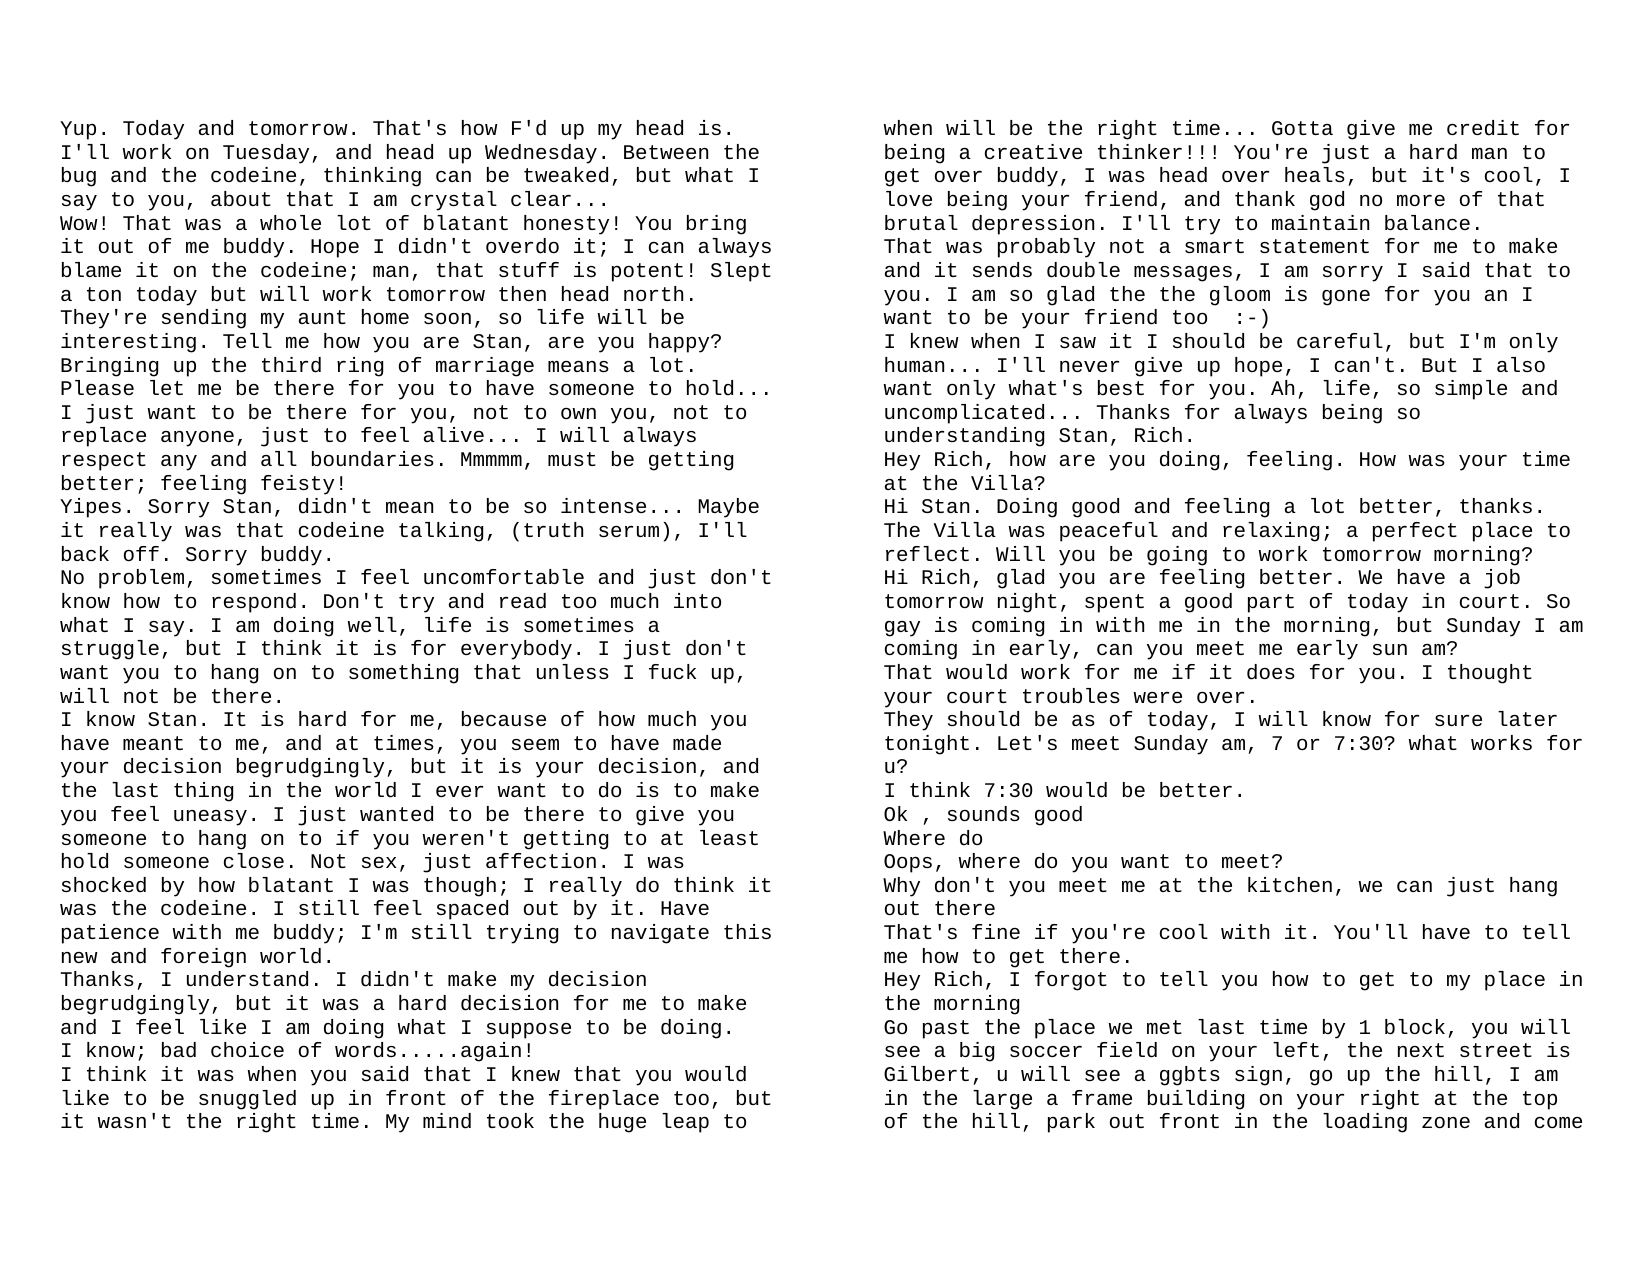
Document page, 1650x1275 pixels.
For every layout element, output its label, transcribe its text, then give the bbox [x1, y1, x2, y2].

text That would work for me if it does for you. I thought your court troubles were over. [883, 662, 1591, 709]
text Thanks, I understand. I didn't make my decision begrudgingly, but it was a hard decision for me to make and I feel like I am doing what I suppose to be doing. [60, 969, 774, 1040]
text Yup. Today and tomorrow. That's how F'd up my head is. I'll work on Tuesday, and head up Wednesday. Between the bug and the codeine, thinking can be tweaked, but what I say to you, about that I am crystal clear... [60, 118, 774, 213]
text I think 7:30 would be better. [883, 780, 1591, 804]
text Hey Rich, I forgot to tell you how to get to my place in the morning [883, 969, 1591, 1017]
text Yipes. Sorry Stan, didn't mean to be so intense... Maybe it really was that codeine talking, (truth serum), I'll back off. Sorry buddy. [60, 496, 774, 567]
text when will be the right time... Gotta give me credit for being a creative thinker!!! You're just a hard man to get over buddy, I was head over heals, but it's cool, I love being your friend, and thank god no more of that brutal depression. I'll try to maintain balance. [883, 118, 1591, 236]
text Ok , sounds good [883, 804, 1591, 827]
text Go past the place we met last time by 1 block, you will see a big soccer field on your left, the next street is Gilbert, u will see a ggbts sign, go up the hill, I am in the large a frame building on your right at the top of the hill, park out front in the loading zone and come [883, 1017, 1591, 1135]
text Oops, where do you want to meet? [883, 851, 1591, 875]
text Where do [883, 827, 1591, 851]
text Hey Rich, how are you doing, feeling. How was your time at the Villa? [883, 449, 1591, 496]
text No problem, sometimes I feel uncomfortable and just don't know how to respond. Don't try and read too much into what I say. I am doing well, life is sometimes a struggle, but I think it is for everybody. I just don't want you to hang on to something that unless I fuck up, will not be there. [60, 567, 774, 709]
text I know; bad choice of words.....again! [60, 1040, 774, 1064]
text I know Stan. It is hard for me, because of how much you have meant to me, and at times, you seem to have made your decision begrudgingly, but it is your decision, and the last thing in the world I ever want to do is to make you feel uneasy. I just wanted to be there to give you someone to hang on to if you weren't getting to at least hold someone close. Not sex, just affection. I was shocked by how blatant I was though; I really do think it was the codeine. I still feel spaced out by it. Have patience with me buddy; I'm still trying to navigate this new and foreign world. [60, 709, 774, 969]
text Hi Stan. Doing good and feeling a lot better, thanks. The Villa was peaceful and relaxing; a perfect place to reflect. Will you be going to work tomorrow morning? [883, 496, 1591, 567]
text I knew when I saw it I should be careful, but I'm only human... I'll never give up hope, I can't. But I also want only what's best for you. Ah, life, so simple and uncomplicated... Thanks for always being so understanding Stan, Rich. [883, 331, 1591, 449]
text That's fine if you're cool with it. You'll have to tell me how to get there. [883, 922, 1591, 969]
text I think it was when you said that I knew that you would like to be snuggled up in front of the fireplace too, but it wasn't the right time. My mind took the huge leap to [60, 1064, 774, 1135]
text Hi Rich, glad you are feeling better. We have a job tomorrow night, spent a good part of today in court. So gay is coming in with me in the morning, but Sunday I am coming in early, can you meet me early sun am? [883, 567, 1591, 662]
text Wow! That was a whole lot of blatant honesty! You bring it out of me buddy. Hope I didn't overdo it; I can always blame it on the codeine; man, that stuff is potent! Slept a ton today but will work tomorrow then head north. They're sending my aunt home soon, so life will be interesting. Tell me how you are Stan, are you happy? Bringing up the third ring of marriage means a lot. Please let me be there for you to have someone to hold... I just want to be there for you, not to own you, not to replace anyone, just to feel alive... I will always respect any and all boundaries. Mmmmm, must be getting better; feeling feisty! [60, 213, 774, 496]
text They should be as of today, I will know for sure later tonight. Let's meet Sunday am, 7 or 7:30? what works for u? [883, 709, 1591, 780]
text That was probably not a smart statement for me to make and it sends double messages, I am sorry I said that to you. I am so glad the the gloom is gone for you an I want to be your friend too :-) [883, 236, 1591, 331]
text Why don't you meet me at the kitchen, we can just hang out there [883, 875, 1591, 922]
